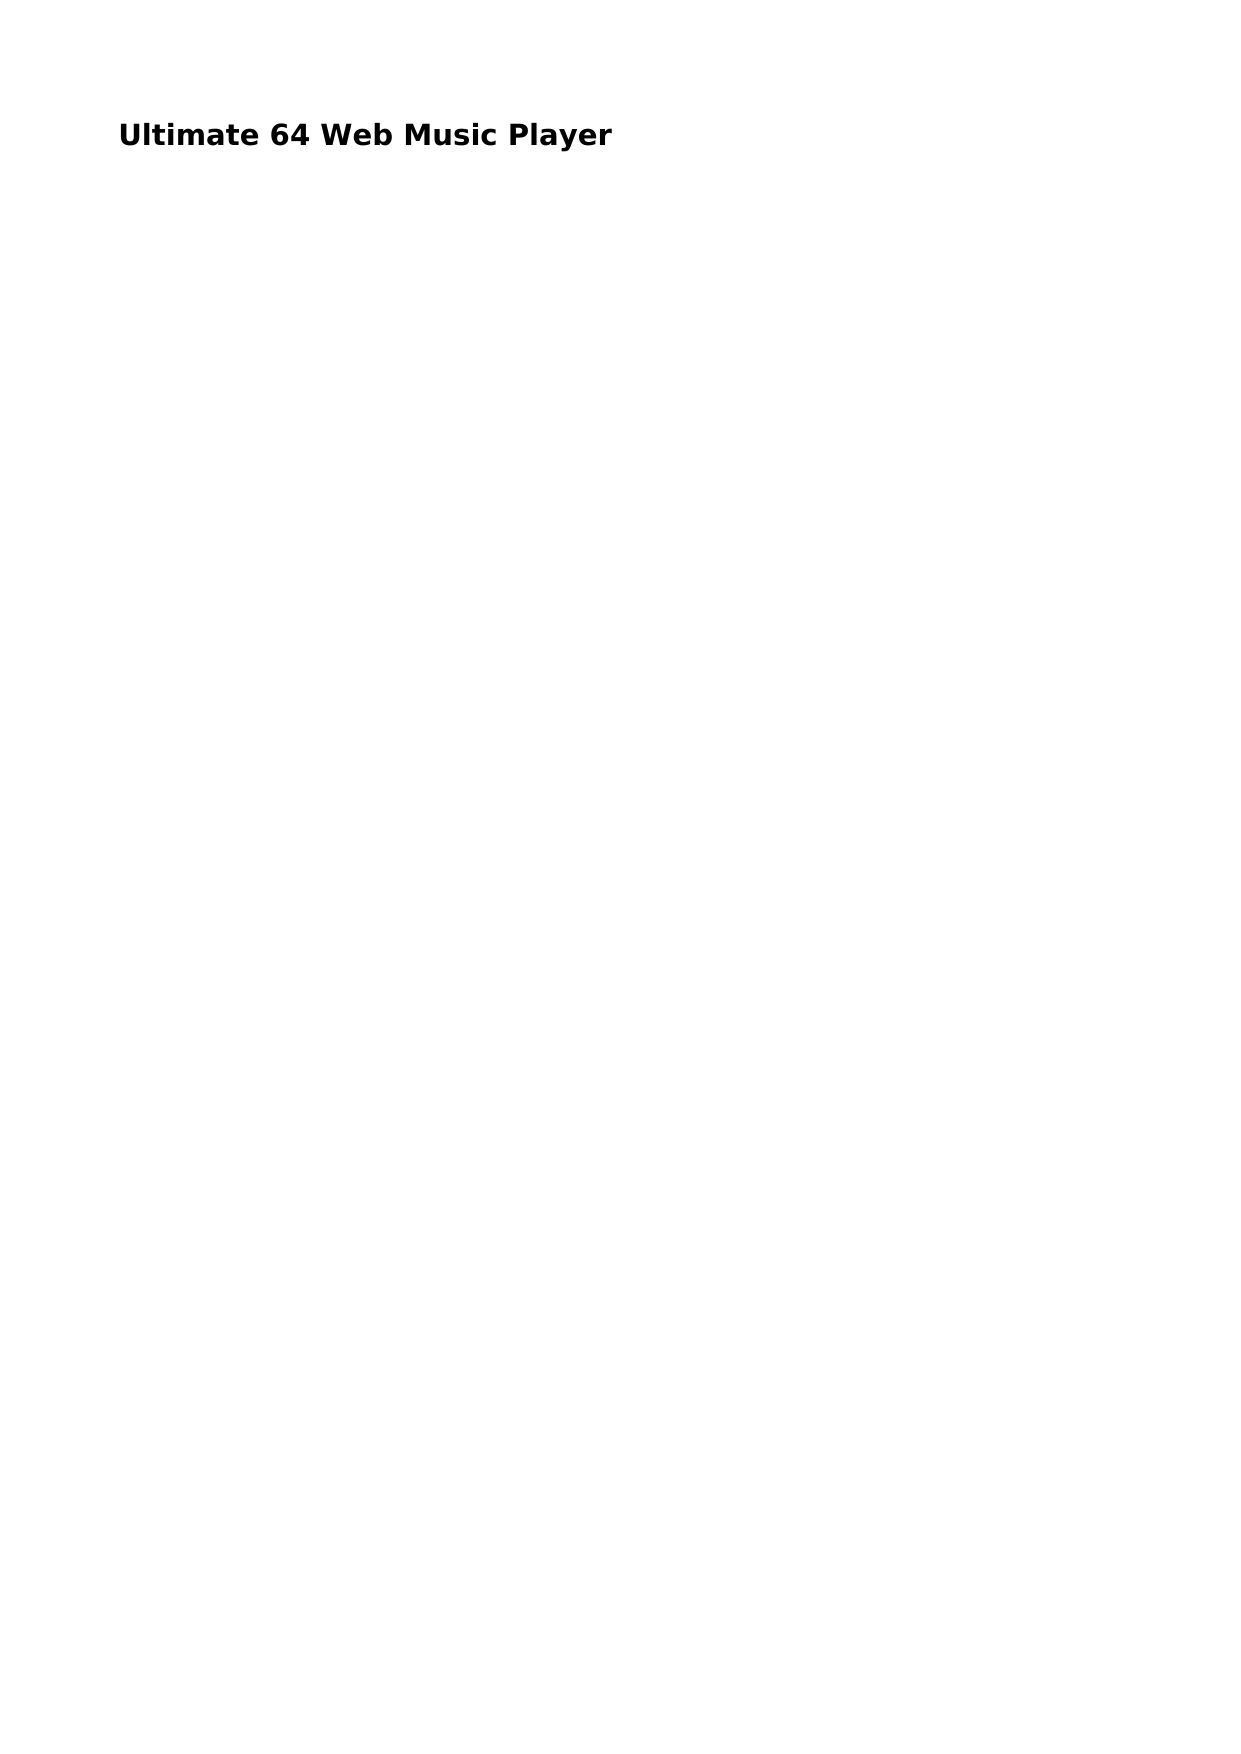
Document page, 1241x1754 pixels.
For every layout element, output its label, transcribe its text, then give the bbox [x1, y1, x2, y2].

subtitle Ultimate 64 Web Music Player [118, 118, 1122, 152]
